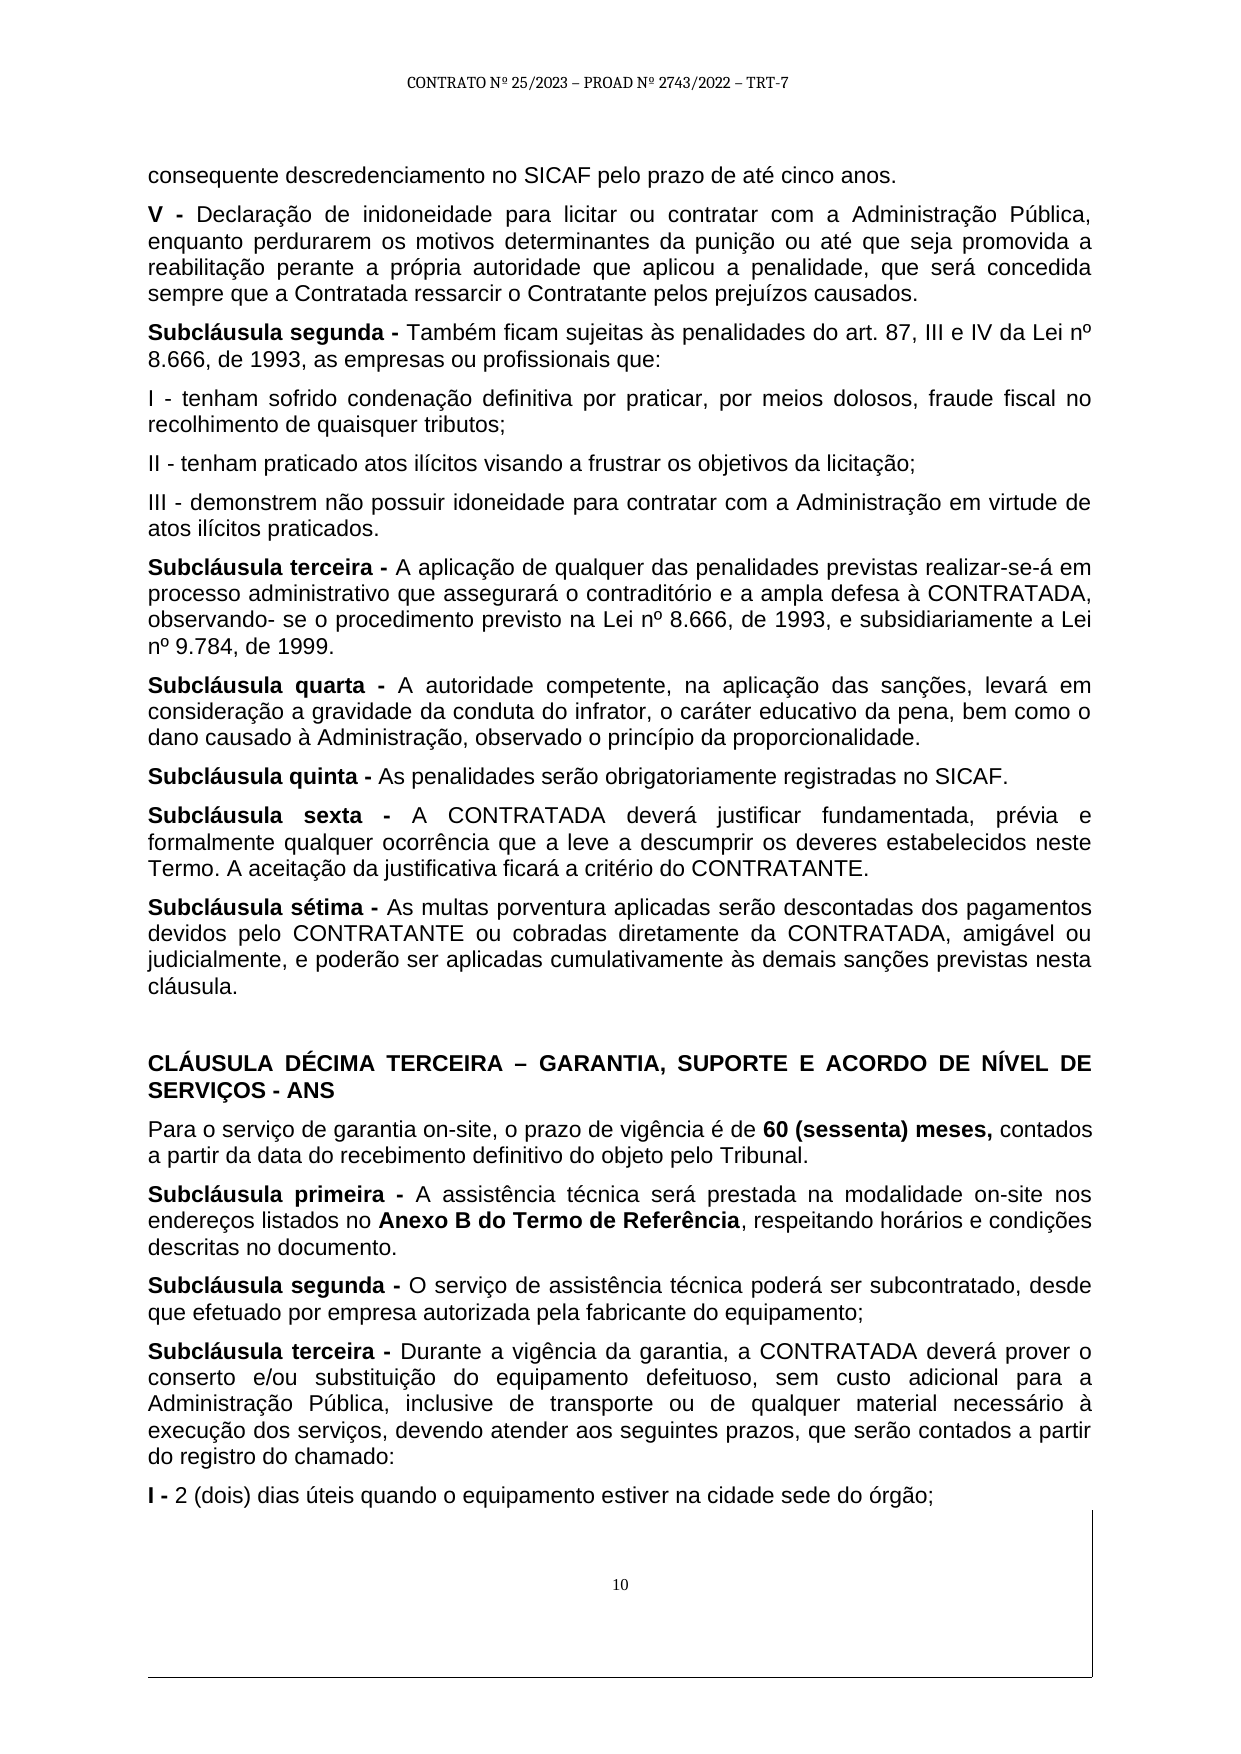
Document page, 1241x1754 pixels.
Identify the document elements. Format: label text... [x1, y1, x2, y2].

text Para o serviço de garantia on-site, o prazo de vigência é de 60 (sessenta) meses, contados a partir da data do recebimento definitivo do objeto pelo Tribunal. [148, 1116, 1092, 1168]
text Subcláusula primeira - A assistência técnica será prestada na modalidade on-site nos endereços listados no Anexo B do Termo de Referência, respeitando horários e condições descritas no documento. [148, 1181, 1092, 1260]
text Subcláusula terceira - Durante a vigência da garantia, a CONTRATADA deverá prover o conserto e/ou substituição do equipamento defeituoso, sem custo adicional para a Administração Pública, inclusive de transporte ou de qualquer material necessário à execução dos serviços, devendo atender aos seguintes prazos, que serão contados a partir do registro do chamado: [148, 1338, 1092, 1469]
text CLÁUSULA DÉCIMA TERCEIRA – GARANTIA, SUPORTE E ACORDO DE NÍVEL DE SERVIÇOS - ANS [148, 1050, 1092, 1103]
text III - demonstrem não possuir idoneidade para contratar com a Administração em virtude de atos ilícitos praticados. [148, 488, 1092, 541]
text Subcláusula sétima - As multas porventura aplicadas serão descontadas dos pagamentos devidos pelo CONTRATANTE ou cobradas diretamente da CONTRATADA, amigável ou judicialmente, e poderão ser aplicadas cumulativamente às demais sanções previstas nesta cláusula. [148, 894, 1092, 999]
text Subcláusula sexta - A CONTRATADA deverá justificar fundamentada, prévia e formalmente qualquer ocorrência que a leve a descumprir os deveres estabelecidos neste Termo. A aceitação da justificativa ficará a critério do CONTRATANTE. [148, 802, 1092, 881]
text I - tenham sofrido condenação definitiva por praticar, por meios dolosos, fraude fiscal no recolhimento de quaisquer tributos; [148, 384, 1092, 437]
text I - 2 (dois) dias úteis quando o equipamento estiver na cidade sede do órgão; [148, 1482, 1092, 1508]
text Subcláusula quinta - As penalidades serão obrigatoriamente registradas no SICAF. [148, 763, 1092, 789]
text consequente descredenciamento no SICAF pelo prazo de até cinco anos. [148, 162, 1092, 189]
text Subcláusula quarta - A autoridade competente, na aplicação das sanções, levará em consideração a gravidade da conduta do infrator, o caráter educativo da pena, bem como o dano causado à Administração, observado o princípio da proporcionalidade. [148, 672, 1092, 751]
text Subcláusula segunda - Também ficam sujeitas às penalidades do art. 87, III e IV da Lei nº 8.666, de 1993, as empresas ou profissionais que: [148, 319, 1092, 372]
text Subcláusula segunda - O serviço de assistência técnica poderá ser subcontratado, desde que efetuado por empresa autorizada pela fabricante do equipamento; [148, 1272, 1092, 1325]
text Subcláusula terceira - A aplicação de qualquer das penalidades previstas realizar-se-á em processo administrativo que assegurará o contraditório e a ampla defesa à CONTRATADA, observando- se o procedimento previsto na Lei nº 8.666, de 1993, e subsidiariamente a Lei nº 9.784, de 1999. [148, 554, 1092, 659]
text II - tenham praticado atos ilícitos visando a frustrar os objetivos da licitação; [148, 450, 1092, 476]
text V - Declaração de inidoneidade para licitar ou contratar com a Administração Pública, enquanto perdurarem os motivos determinantes da punição ou até que seja promovida a reabilitação perante a própria autoridade que aplicou a penalidade, que será concedida sempre que a Contratada ressarcir o Contratante pelos prejuízos causados. [148, 201, 1092, 307]
